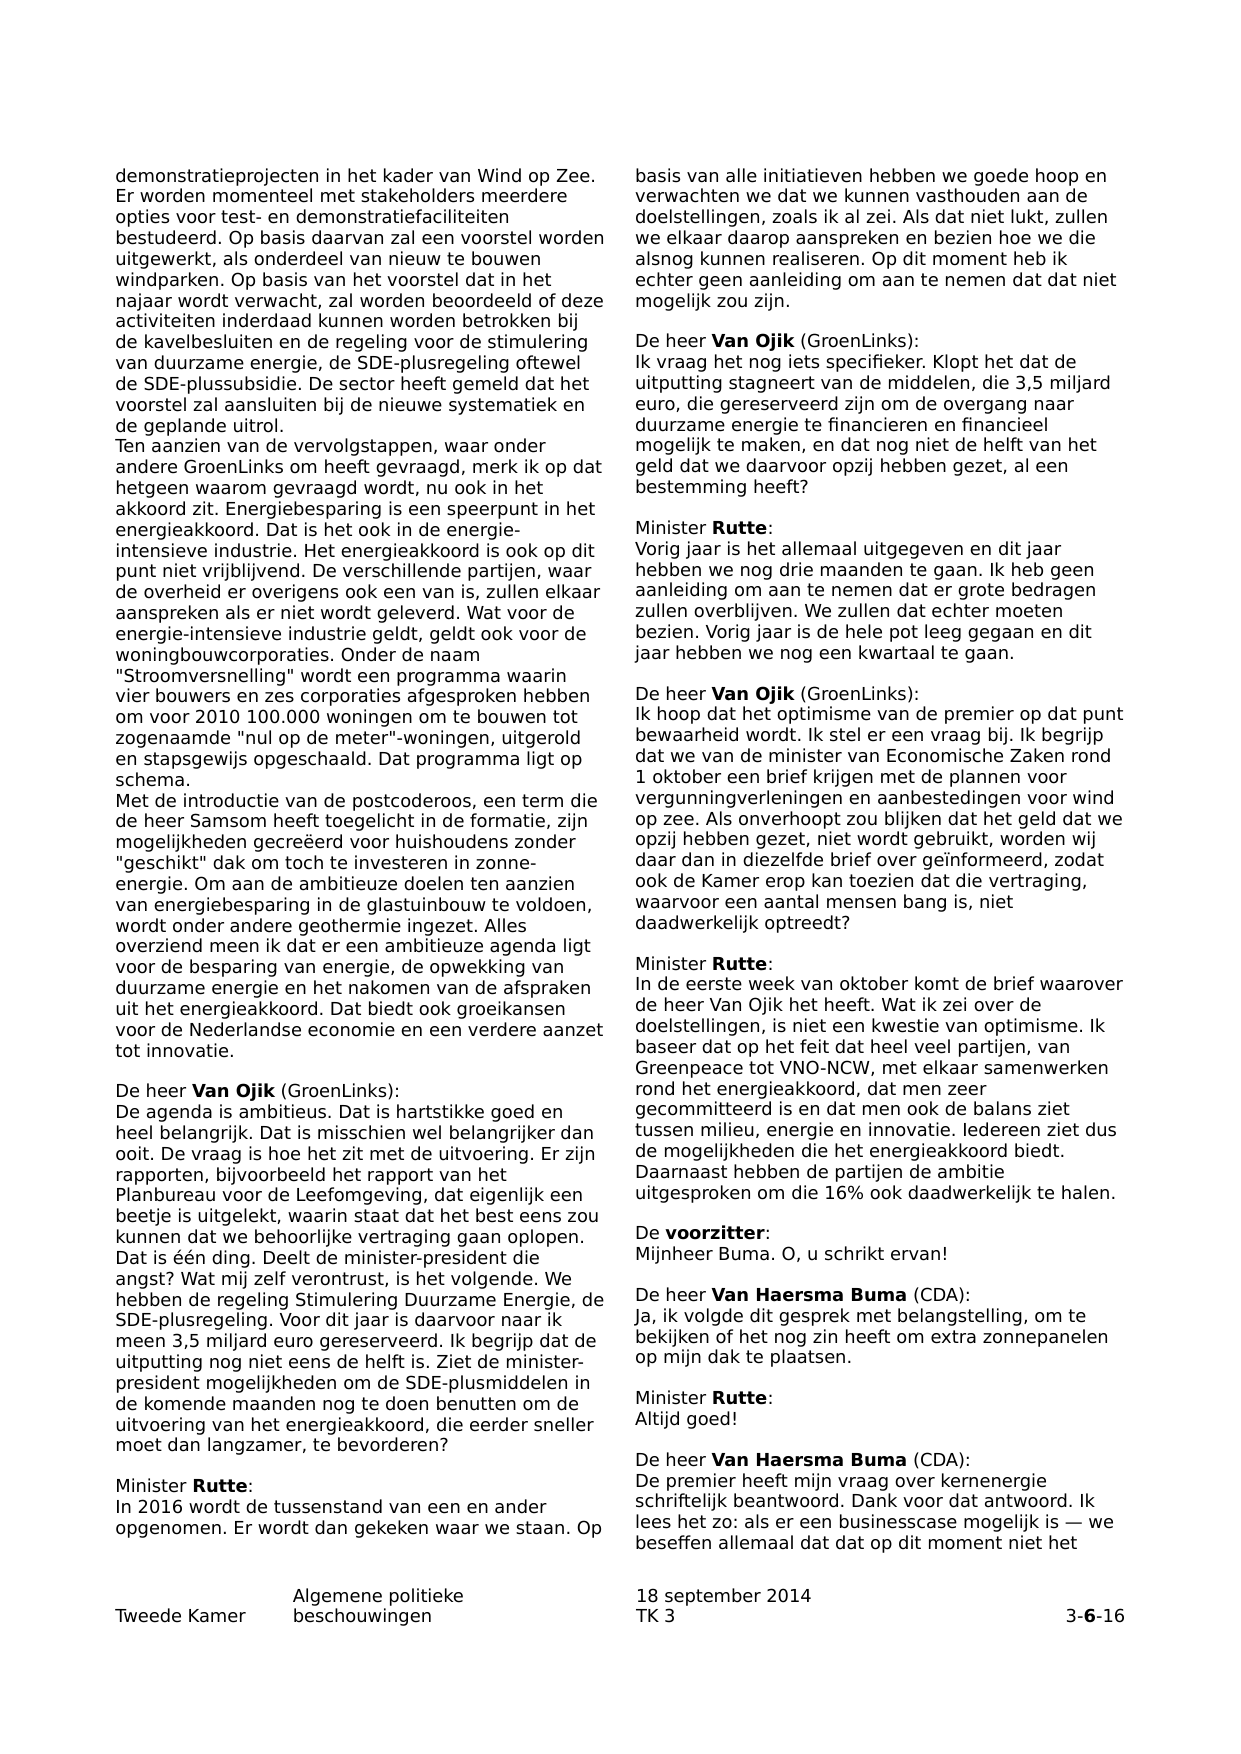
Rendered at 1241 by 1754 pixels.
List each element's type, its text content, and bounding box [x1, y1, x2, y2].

text Ik vraag het nog iets specifieker. Klopt het dat de uitputting stagneert van de middelen, die 3,5 miljard euro, die gereserveerd zijn om de overgang naar duurzame energie te financieren en financieel mogelijk te maken, en dat nog niet de helft van het geld dat we daarvoor opzij hebben gezet, al een bestemming heeft? [635, 352, 1125, 498]
text De heer Van Ojik (GroenLinks): [635, 683, 1125, 704]
text De heer Van Haersma Buma (CDA): [635, 1285, 1125, 1306]
text Ja, ik volgde dit gesprek met belangstelling, om te bekijken of het nog zin heeft om extra zonnepanelen op mijn dak te plaatsen. [635, 1306, 1125, 1368]
text Minister Rutte: [635, 953, 1125, 974]
text Minister Rutte: [115, 1476, 605, 1497]
text In 2016 wordt de tussenstand van een en ander opgenomen. Er wordt dan gekeken waar we staan. Op [115, 1497, 605, 1538]
text De premier heeft mijn vraag over kernenergie schriftelijk beantwoord. Dank voor dat antwoord. Ik lees het zo: als er een businesscase mogelijk is — we beseffen allemaal dat dat op dit moment niet het [635, 1470, 1125, 1554]
text demonstratieprojecten in het kader van Wind op Zee. Er worden momenteel met stakeholders meerdere opties voor test- en demonstratiefaciliteiten bestudeerd. Op basis daarvan zal een voorstel worden uitgewerkt, als onderdeel van nieuw te bouwen windparken. Op basis van het voorstel dat in het najaar wordt verwacht, zal worden beoordeeld of deze activiteiten inderdaad kunnen worden betrokken bij de kavelbesluiten en de regeling voor de stimulering van duurzame energie, de SDE-plusregeling oftewel de SDE-plussubsidie. De sector heeft gemeld dat het voorstel zal aansluiten bij de nieuwe systematiek en de geplande uitrol. [115, 165, 605, 436]
text Minister Rutte: [635, 1388, 1125, 1409]
text Minister Rutte: [635, 518, 1125, 538]
text De voorzitter: [635, 1223, 1125, 1244]
text Mijnheer Buma. O, u schrikt ervan! [635, 1244, 1125, 1265]
text De agenda is ambitieus. Dat is hartstikke goed en heel belangrijk. Dat is misschien wel belangrijker dan ooit. De vraag is hoe het zit met de uitvoering. Er zijn rapporten, bijvoorbeeld het rapport van het Planbureau voor de Leefomgeving, dat eigenlijk een beetje is uitgelekt, waarin staat dat het best eens zou kunnen dat we behoorlijke vertraging gaan oplopen. Dat is één ding. Deelt de minister-president die angst? Wat mij zelf verontrust, is het volgende. We hebben de regeling Stimulering Duurzame Energie, de SDE-plusregeling. Voor dit jaar is daarvoor naar ik meen 3,5 miljard euro gereserveerd. Ik begrijp dat de uitputting nog niet eens de helft is. Ziet de minister-president mogelijkheden om de SDE-plusmiddelen in de komende maanden nog te doen benutten om de uitvoering van het energieakkoord, die eerder sneller moet dan langzamer, te bevorderen? [115, 1102, 605, 1456]
text Met de introductie van de postcoderoos, een term die de heer Samsom heeft toegelicht in de formatie, zijn mogelijkheden gecreëerd voor huishoudens zonder "geschikt" dak om toch te investeren in zonne-energie. Om aan de ambitieuze doelen ten aanzien van energiebesparing in de glastuinbouw te voldoen, wordt onder andere geothermie ingezet. Alles overziend meen ik dat er een ambitieuze agenda ligt voor de besparing van energie, de opwekking van duurzame energie en het nakomen van de afspraken uit het energieakkoord. Dat biedt ook groeikansen voor de Nederlandse economie en een verdere aanzet tot innovatie. [115, 790, 605, 1061]
text Ik hoop dat het optimisme van de premier op dat punt bewaarheid wordt. Ik stel er een vraag bij. Ik begrijp dat we van de minister van Economische Zaken rond 1 oktober een brief krijgen met de plannen voor vergunningverleningen en aanbestedingen voor wind op zee. Als onverhoopt zou blijken dat het geld dat we opzij hebben gezet, niet wordt gebruikt, worden wij daar dan in diezelfde brief over geïnformeerd, zodat ook de Kamer erop kan toezien dat die vertraging, waarvoor een aantal mensen bang is, niet daadwerkelijk optreedt? [635, 704, 1125, 933]
text Vorig jaar is het allemaal uitgegeven en dit jaar hebben we nog drie maanden te gaan. Ik heb geen aanleiding om aan te nemen dat er grote bedragen zullen overblijven. We zullen dat echter moeten bezien. Vorig jaar is de hele pot leeg gegaan en dit jaar hebben we nog een kwartaal te gaan. [635, 538, 1125, 663]
text In de eerste week van oktober komt de brief waarover de heer Van Ojik het heeft. Wat ik zei over de doelstellingen, is niet een kwestie van optimisme. Ik baseer dat op het feit dat heel veel partijen, van Greenpeace tot VNO-NCW, met elkaar samenwerken rond het energieakkoord, dat men zeer gecommitteerd is en dat men ook de balans ziet tussen milieu, energie en innovatie. Iedereen ziet dus de mogelijkheden die het energieakkoord biedt. Daarnaast hebben de partijen de ambitie uitgesproken om die 16% ook daadwerkelijk te halen. [635, 974, 1125, 1203]
text basis van alle initiatieven hebben we goede hoop en verwachten we dat we kunnen vasthouden aan de doelstellingen, zoals ik al zei. Als dat niet lukt, zullen we elkaar daarop aanspreken en bezien hoe we die alsnog kunnen realiseren. Op dit moment heb ik echter geen aanleiding om aan te nemen dat dat niet mogelijk zou zijn. [635, 165, 1125, 311]
text De heer Van Haersma Buma (CDA): [635, 1449, 1125, 1470]
text Ten aanzien van de vervolgstappen, waar onder andere GroenLinks om heeft gevraagd, merk ik op dat hetgeen waarom gevraagd wordt, nu ook in het akkoord zit. Energiebesparing is een speerpunt in het energieakkoord. Dat is het ook in de energie-intensieve industrie. Het energieakkoord is ook op dit punt niet vrijblijvend. De verschillende partijen, waar de overheid er overigens ook een van is, zullen elkaar aanspreken als er niet wordt geleverd. Wat voor de energie-intensieve industrie geldt, geldt ook voor de woningbouwcorporaties. Onder de naam "Stroomversnelling" wordt een programma waarin vier bouwers en zes corporaties afgesproken hebben om voor 2010 100.000 woningen om te bouwen tot zogenaamde "nul op de meter"-woningen, uitgerold en stapsgewijs opgeschaald. Dat programma ligt op schema. [115, 436, 605, 790]
text De heer Van Ojik (GroenLinks): [635, 331, 1125, 352]
text De heer Van Ojik (GroenLinks): [115, 1081, 605, 1102]
text Altijd goed! [635, 1409, 1125, 1429]
